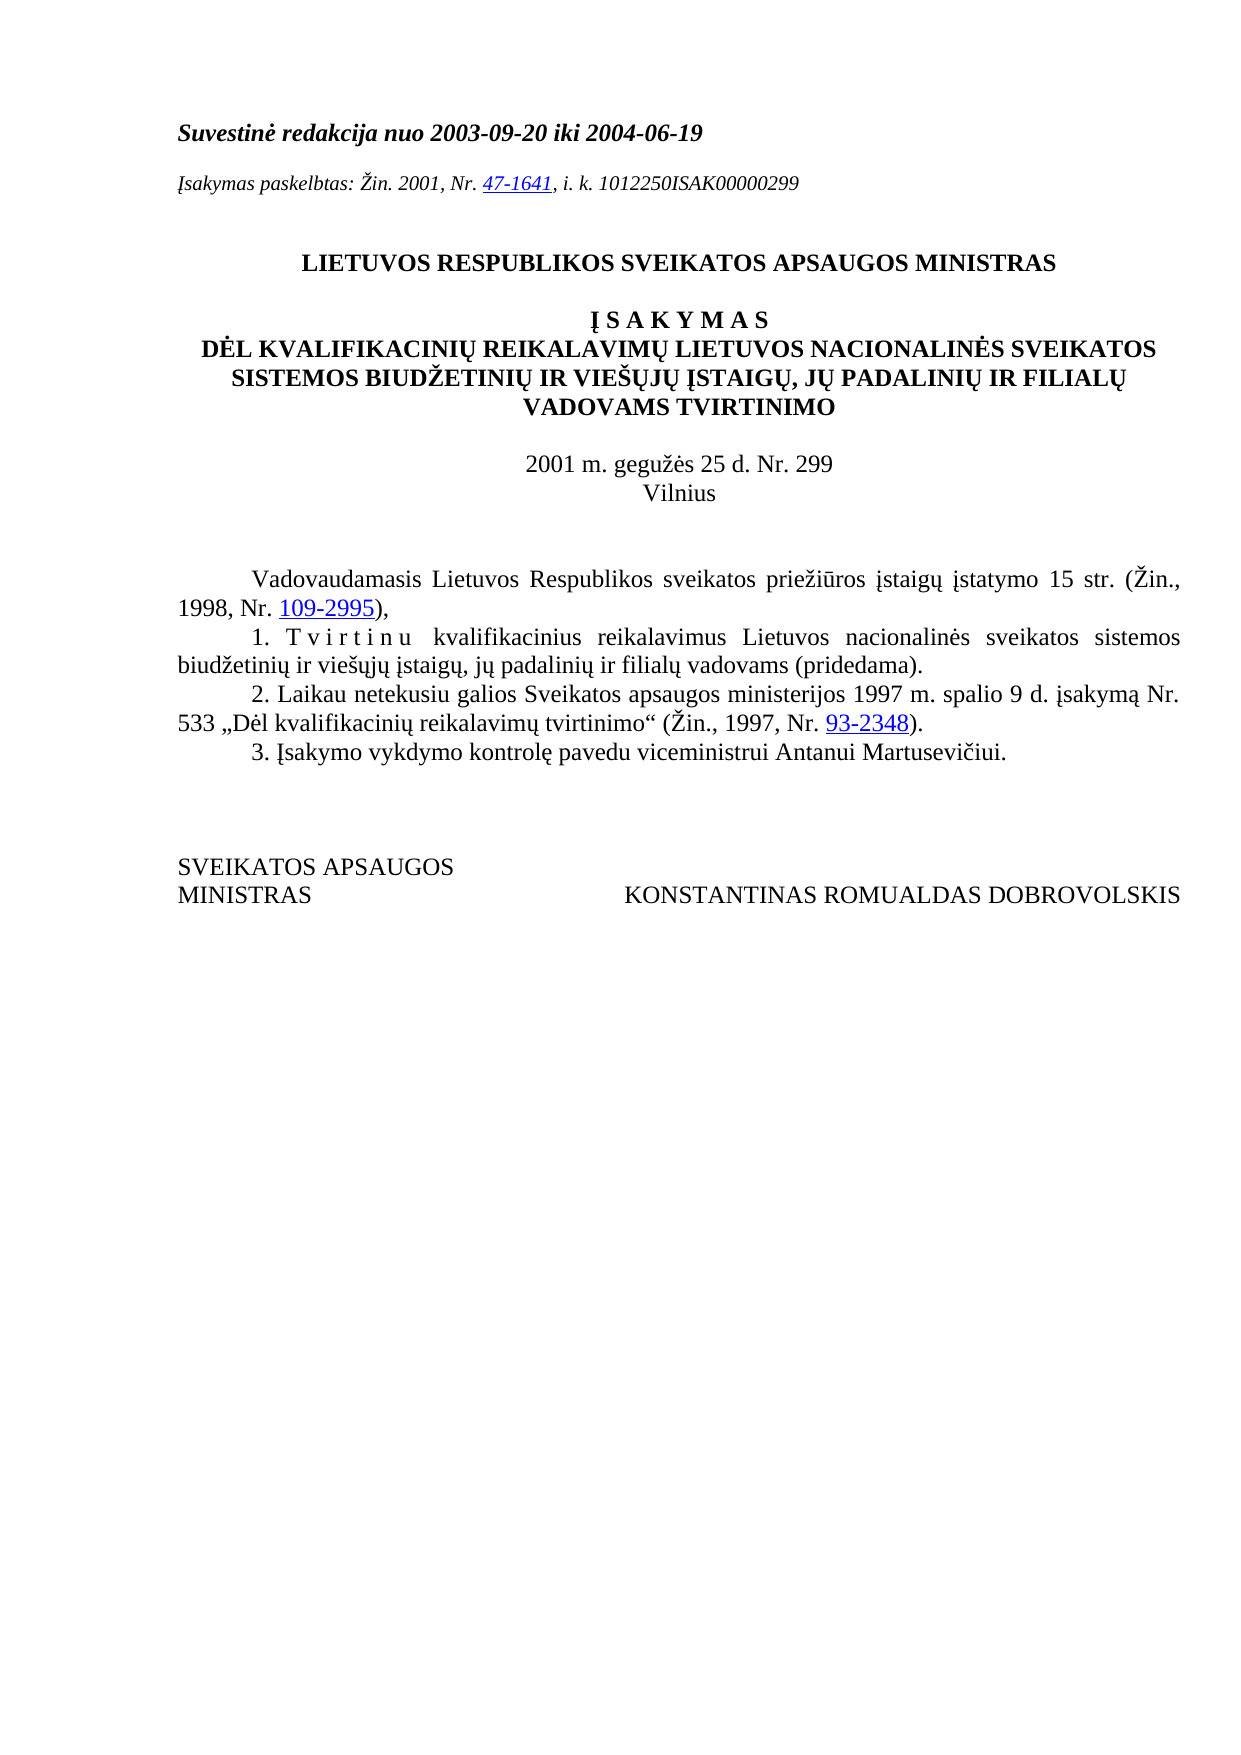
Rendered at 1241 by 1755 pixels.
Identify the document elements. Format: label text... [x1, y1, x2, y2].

text LIETUVOS RESPUBLIKOS SVEIKATOS APSAUGOS MINISTRAS [177, 248, 1181, 277]
text Į S A K Y M A S [177, 305, 1181, 334]
text Vadovaudamasis Lietuvos Respublikos sveikatos priežiūros įstaigų įstatymo 15 str. (Žin., 1998, Nr. 109-2995), [177, 564, 1181, 622]
text Suvestinė redakcija nuo 2003-09-20 iki 2004-06-19 [177, 118, 1181, 147]
text 2. Laikau netekusiu galios Sveikatos apsaugos ministerijos 1997 m. spalio 9 d. įsakymą Nr. 533 „Dėl kvalifikacinių reikalavimų tvirtinimo“ (Žin., 1997, Nr. 93-2348). [177, 679, 1181, 737]
text 3. Įsakymo vykdymo kontrolę pavedu viceministrui Antanui Martusevičiui. [177, 737, 1181, 765]
text SVEIKATOS APSAUGOS [177, 852, 1181, 880]
text 1. Tvirtinu kvalifikacinius reikalavimus Lietuvos nacionalinės sveikatos sistemos biudžetinių ir viešųjų įstaigų, jų padalinių ir filialų vadovams (pridedama). [177, 622, 1181, 679]
text 2001 m. gegužės 25 d. Nr. 299 [177, 449, 1181, 478]
text Vilnius [177, 478, 1181, 507]
text MINISTRAS KONSTANTINAS ROMUALDAS DOBROVOLSKIS [177, 880, 1181, 909]
text Įsakymas paskelbtas: Žin. 2001, Nr. 47-1641, i. k. 1012250ISAK00000299 [177, 171, 1181, 195]
text DĖL KVALIFIKACINIŲ REIKALAVIMŲ LIETUVOS NACIONALINĖS SVEIKATOS SISTEMOS BIUDŽETINIŲ IR VIEŠŲJŲ ĮSTAIGŲ, JŲ PADALINIŲ IR FILIALŲ VADOVAMS TVIRTINIMO [177, 334, 1181, 420]
